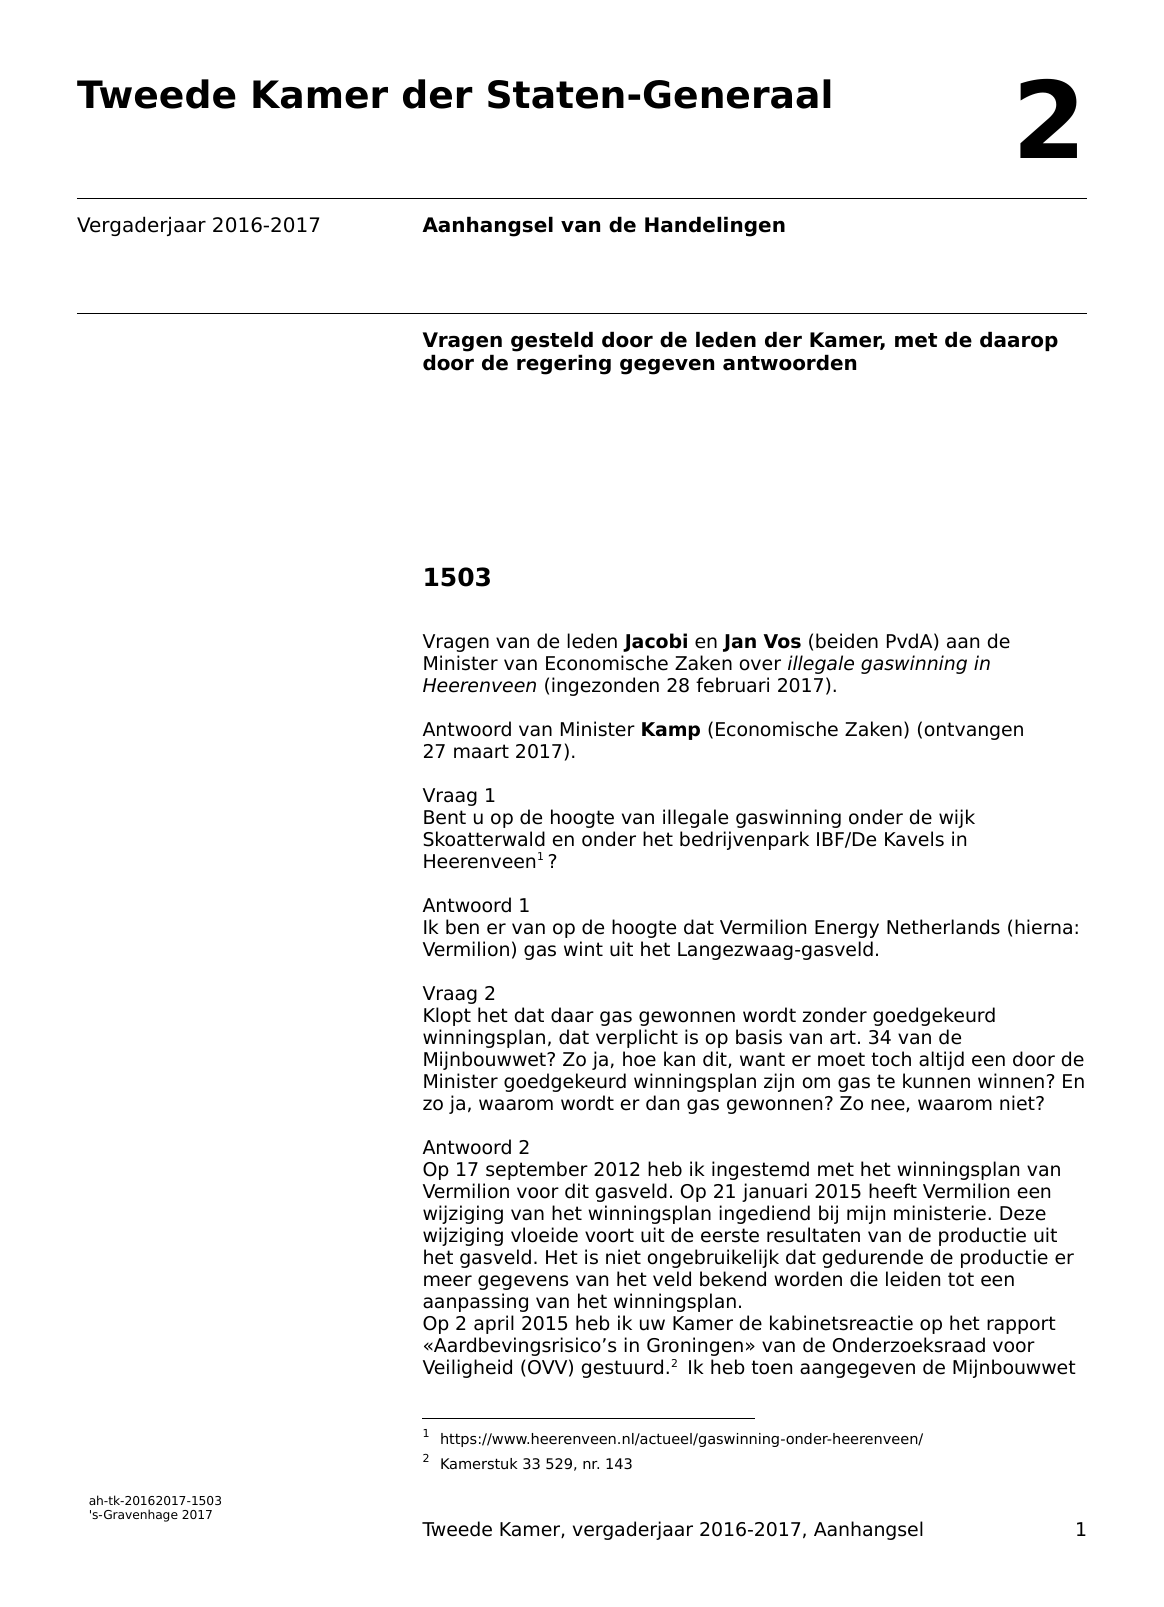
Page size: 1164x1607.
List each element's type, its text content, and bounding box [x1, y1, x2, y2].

table_header Tweede Kamer der Staten-Generaal [77, 59, 886, 198]
table_header 2 [886, 59, 1087, 198]
table_cell [77, 314, 422, 376]
table_cell Vergaderjaar 2016-2017 [77, 199, 422, 313]
text https://www.heerenveen.nl/actueel/gaswinning-onder-heerenveen/ [422, 1427, 1087, 1449]
text Ik ben er van op de hoogte dat Vermilion Energy Netherlands (hierna: Vermilion) gas wint uit het Langezwaag-gasveld. [422, 917, 1087, 961]
text Antwoord van Minister Kamp (Economische Zaken) (ontvangen 27 maart 2017). [422, 719, 1087, 763]
text Op 17 september 2012 heb ik ingestemd met het winningsplan van Vermilion voor dit gasveld. Op 21 januari 2015 heeft Vermilion een wijziging van het winningsplan ingediend bij mijn ministerie. Deze wijziging vloeide voort uit de eerste resultaten van de productie uit het gasveld. Het is niet ongebruikelijk dat gedurende de productie er meer gegevens van het veld bekend worden die leiden tot een aanpassing van het winningsplan. [422, 1159, 1087, 1313]
table_cell Aanhangsel van de Handelingen [422, 199, 1087, 313]
text Vraag 1 [422, 785, 1087, 807]
text 's-Gravenhage 2017 [88, 1508, 323, 1522]
text Vragen van de leden Jacobi en Jan Vos (beiden PvdA) aan de Minister van Economische Zaken over illegale gaswinning in Heerenveen (ingezonden 28 februari 2017). [422, 631, 1087, 697]
text Vraag 2 [422, 983, 1087, 1005]
text Antwoord 1 [422, 895, 1087, 917]
text Bent u op de hoogte van illegale gaswinning onder de wijk Skoatterwald en onder het bedrijvenpark IBF/De Kavels in Heerenveen? [422, 807, 1087, 873]
table_cell Vragen gesteld door de leden der Kamer, met de daarop door de regering gegeven antwoorden [422, 314, 1087, 376]
text 1503 [422, 563, 1087, 592]
text Op 2 april 2015 heb ik uw Kamer de kabinetsreactie op het rapport «Aardbevingsrisico’s in Groningen» van de Onderzoeksraad voor Veiligheid (OVV) gestuurd. Ik heb toen aangegeven de Mijnbouwwet [422, 1313, 1087, 1379]
text Kamerstuk 33 529, nr. 143 [422, 1452, 1087, 1474]
text ah-tk-20162017-1503 [88, 1494, 323, 1508]
text Antwoord 2 [422, 1137, 1087, 1159]
text Klopt het dat daar gas gewonnen wordt zonder goedgekeurd winningsplan, dat verplicht is op basis van art. 34 van de Mijnbouwwet? Zo ja, hoe kan dit, want er moet toch altijd een door de Minister goedgekeurd winningsplan zijn om gas te kunnen winnen? En zo ja, waarom wordt er dan gas gewonnen? Zo nee, waarom niet? [422, 1005, 1087, 1115]
